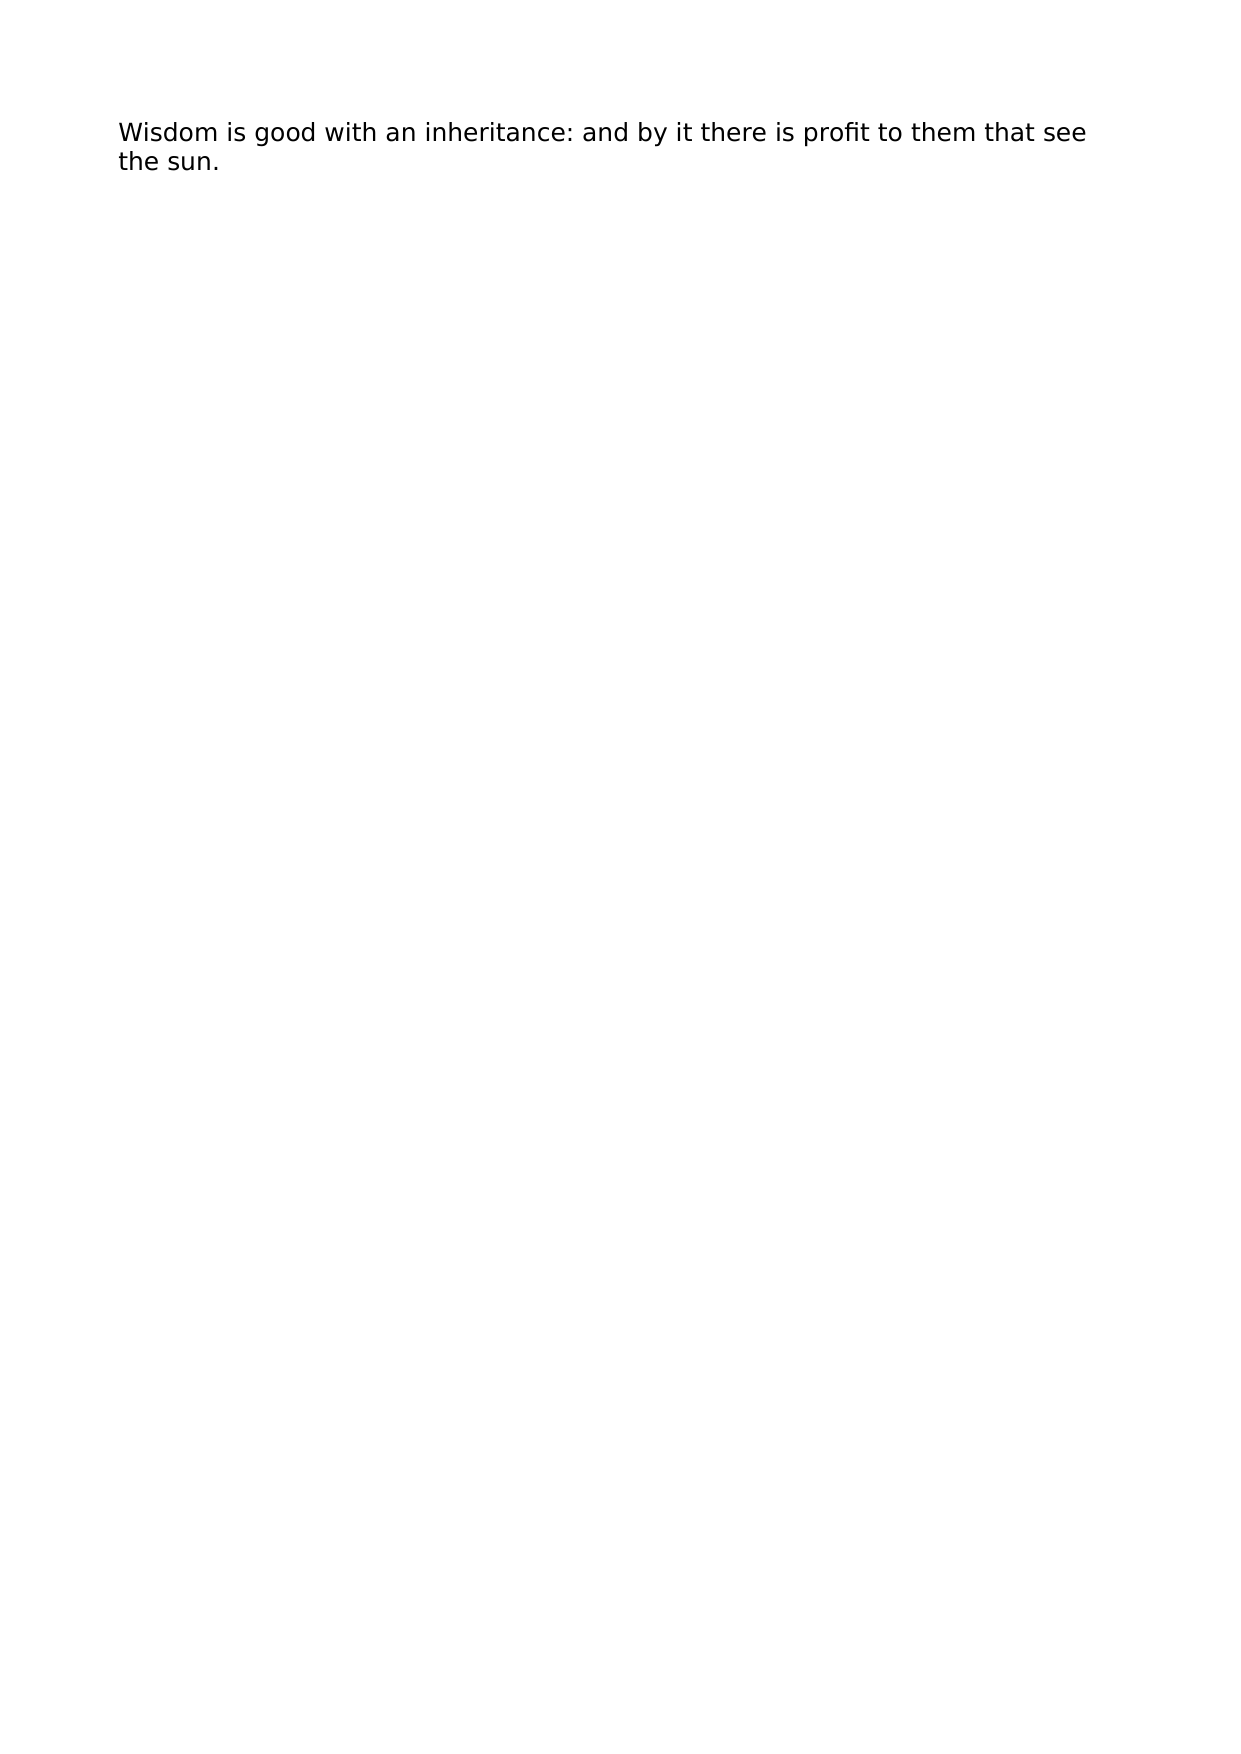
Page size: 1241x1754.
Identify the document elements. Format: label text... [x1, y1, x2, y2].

text Wisdom is good with an inheritance: and by it there is profit to them that see the sun. [118, 118, 1122, 176]
